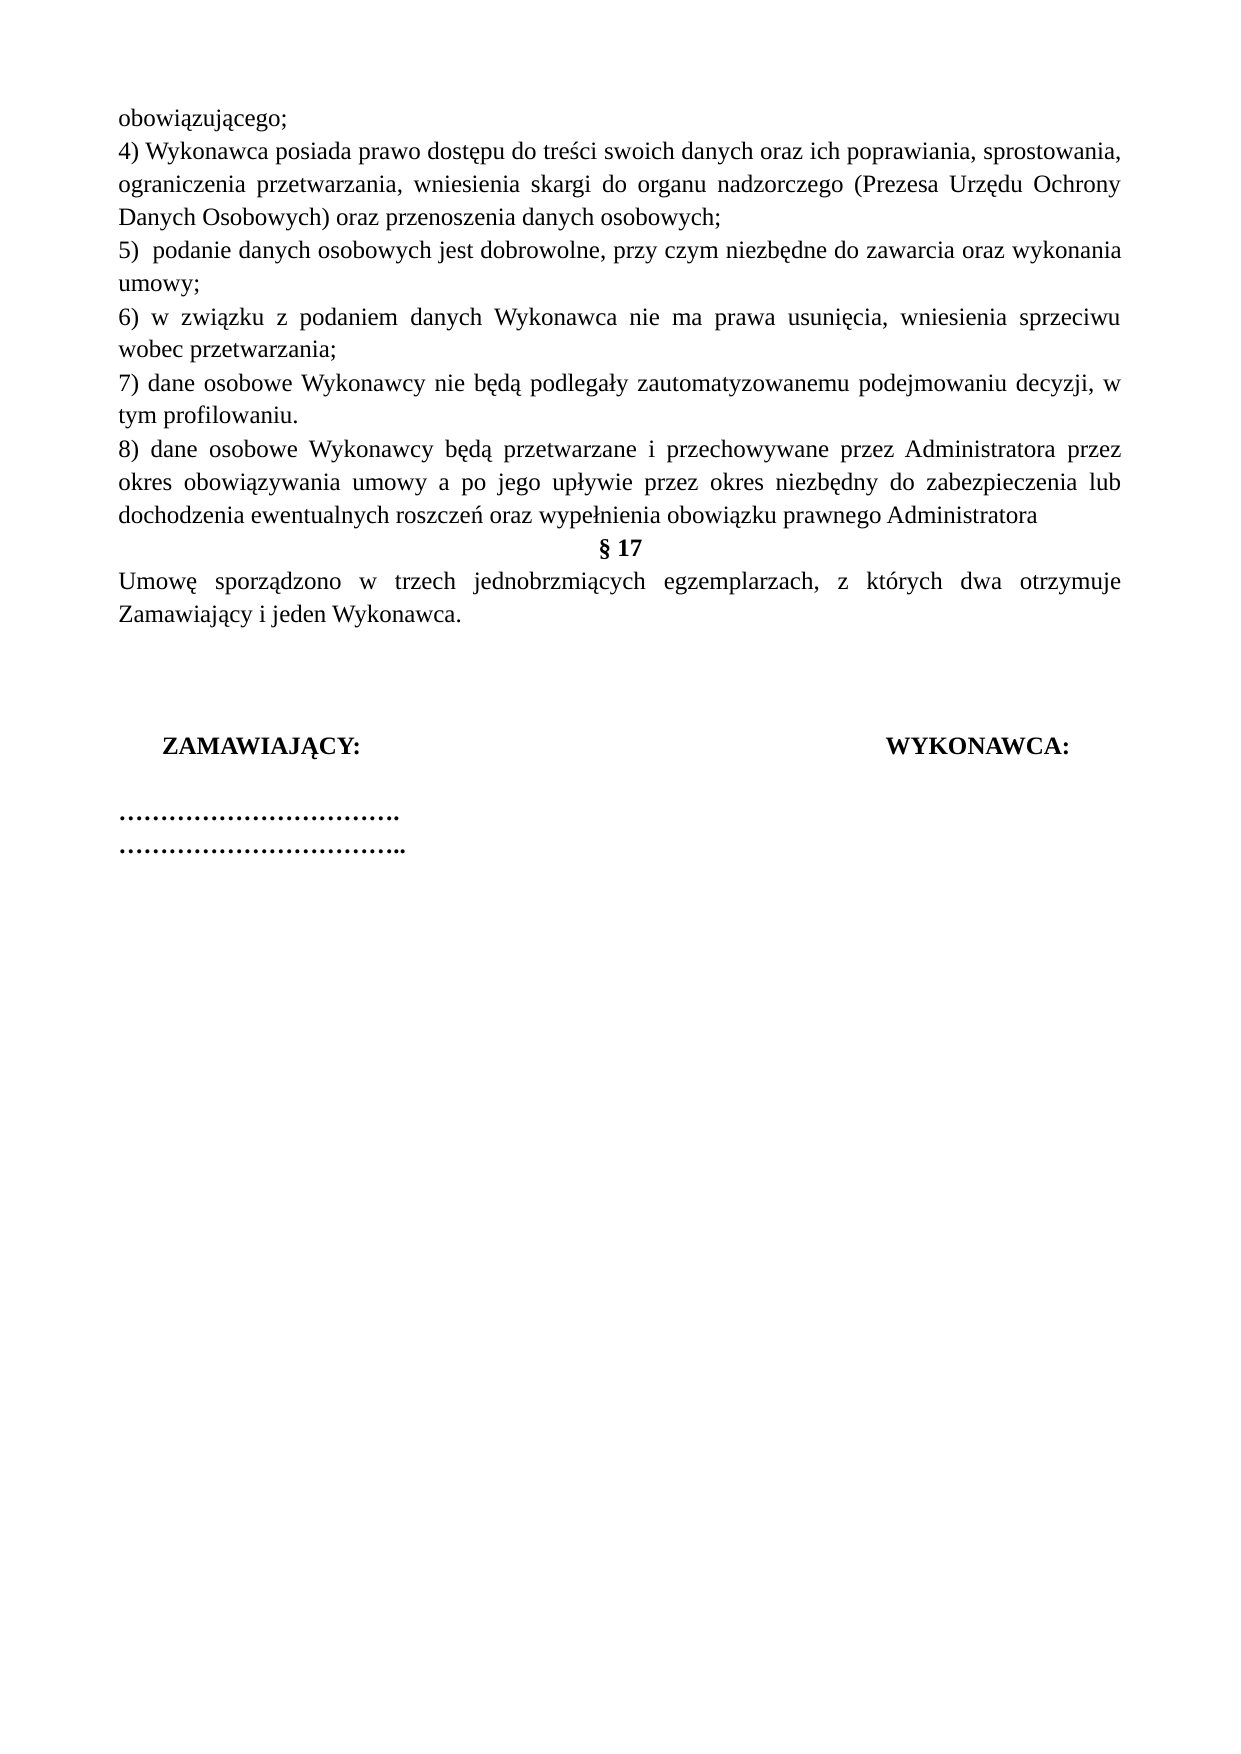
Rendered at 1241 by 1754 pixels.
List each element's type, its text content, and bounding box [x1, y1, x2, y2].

text 6) w związku z podaniem danych Wykonawca nie ma prawa usunięcia, wniesienia sprzeciwu wobec przetwarzania; [118, 302, 1122, 363]
text 8) dane osobowe Wykonawcy będą przetwarzane i przechowywane przez Administratora przez okres obowiązywania umowy a po jego upływie przez okres niezbędny do zabezpieczenia lub dochodzenia ewentualnych roszczeń oraz wypełnienia obowiązku prawnego Administratora [118, 434, 1122, 528]
text 5) podanie danych osobowych jest dobrowolne, przy czym niezbędne do zawarcia oraz wykonania umowy; [118, 236, 1122, 297]
text 4) Wykonawca posiada prawo dostępu do treści swoich danych oraz ich poprawiania, sprostowania, ograniczenia przetwarzania, wniesienia skargi do organu nadzorczego (Prezesa Urzędu Ochrony Danych Osobowych) oraz przenoszenia danych osobowych; [118, 136, 1122, 231]
text ZAMAWIAJĄCY: WYKONAWCA: [118, 731, 1122, 759]
text § 17 [118, 533, 1122, 561]
text 7) dane osobowe Wykonawcy nie będą podlegały zautomatyzowanemu podejmowaniu decyzji, w tym profilowaniu. [118, 368, 1122, 429]
text obowiązującego; [118, 103, 1122, 132]
text Umowę sporządzono w trzech jednobrzmiących egzemplarzach, z których dwa otrzymuje Zamawiający i jeden Wykonawca. [118, 566, 1122, 627]
text ……………………………. …………………………….. [118, 797, 1122, 859]
